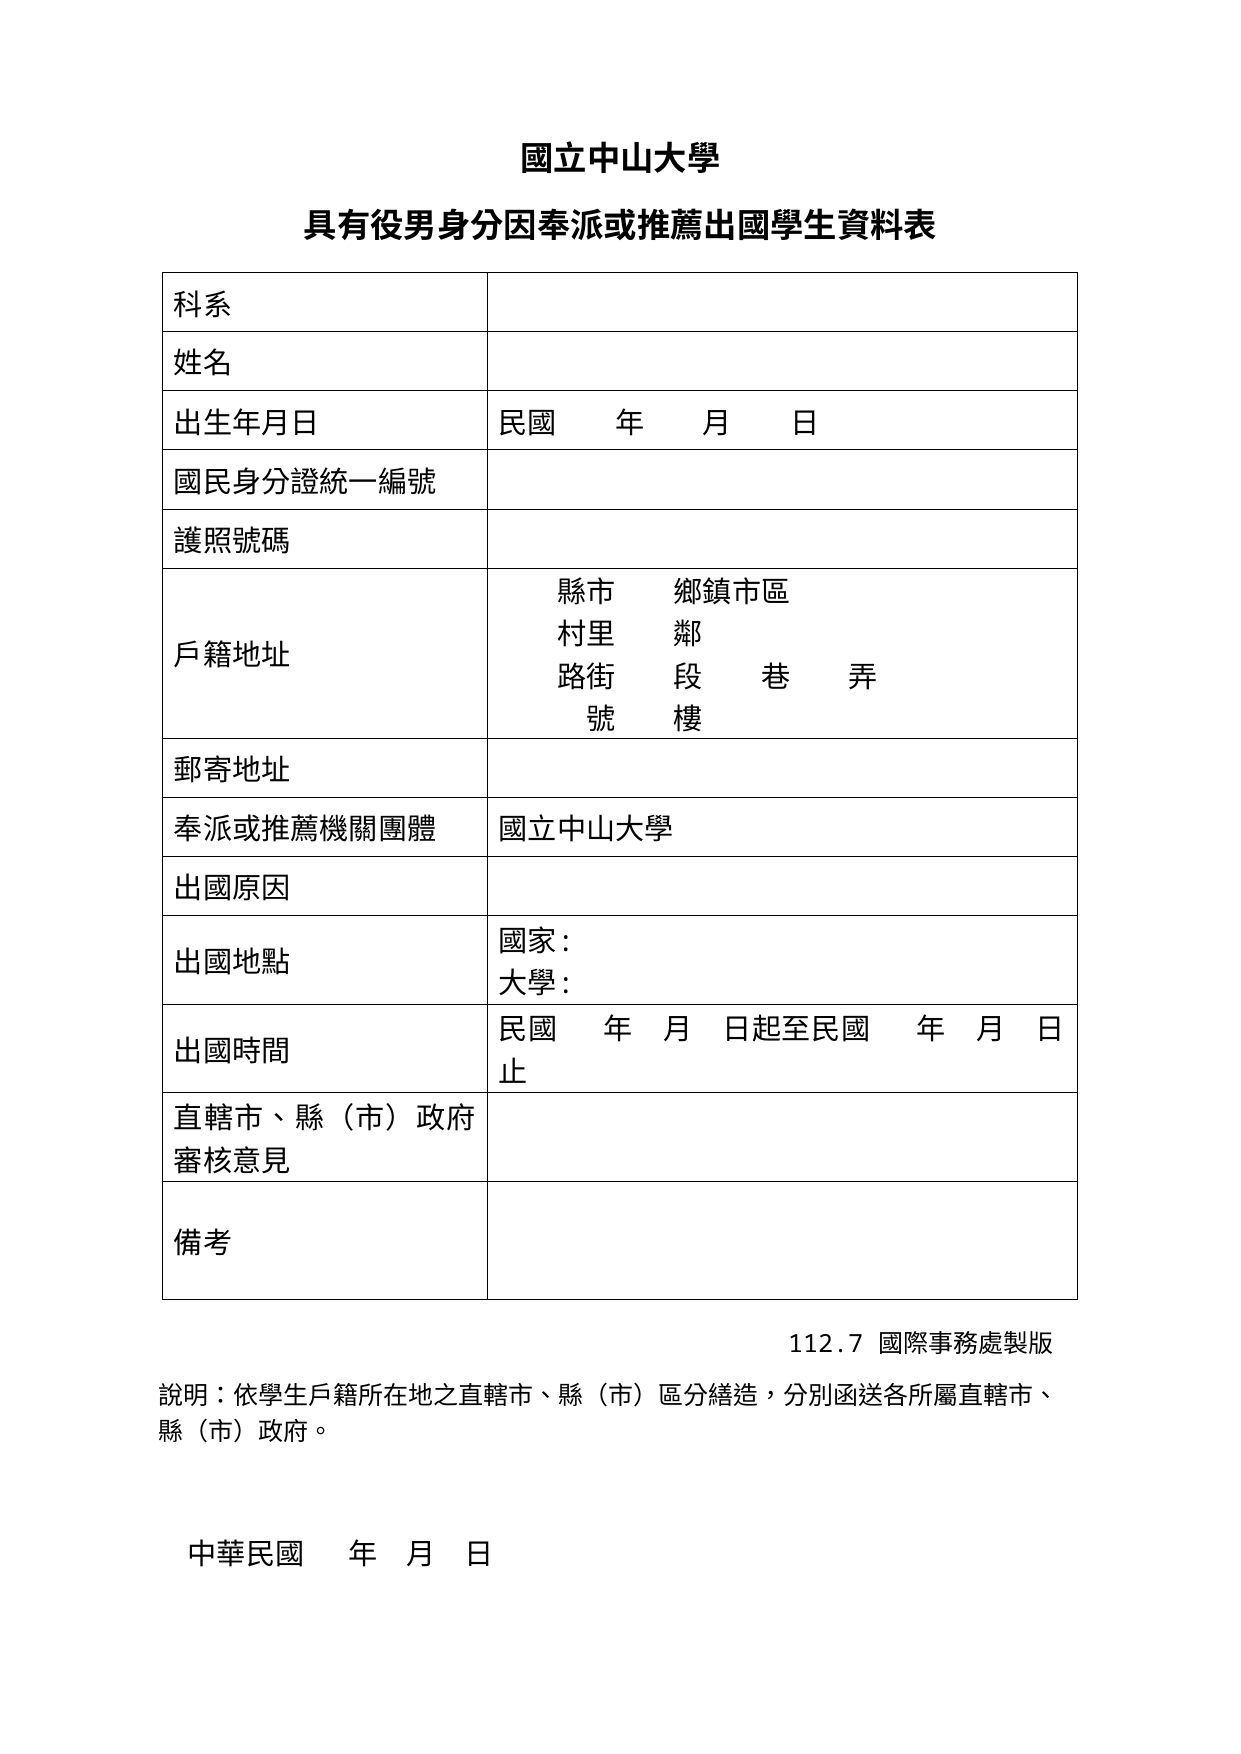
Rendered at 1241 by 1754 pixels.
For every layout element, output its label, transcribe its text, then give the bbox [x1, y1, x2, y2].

table_cell 國家: 大學: [488, 916, 1077, 1003]
table_cell 直轄市、縣（市）政府審核意見 [163, 1093, 487, 1181]
table_cell [488, 1093, 1077, 1181]
table_cell 出生年月日 [163, 391, 487, 449]
table_cell 國民身分證統一編號 [163, 450, 487, 508]
table_cell [488, 1182, 1077, 1299]
table_cell 出國原因 [163, 857, 487, 915]
table_header [488, 273, 1077, 331]
text 說明：依學生戶籍所在地之直轄市、縣（市）區分繕造，分別函送各所屬直轄市、縣（市）政府。 [158, 1375, 1073, 1448]
table_cell [488, 510, 1077, 567]
table_cell 奉派或推薦機關團體 [163, 798, 487, 856]
text 中華民國 年 月 日 [187, 1510, 1053, 1573]
table_cell 縣市 鄉鎮市區 村里 鄰 路街 段 巷 弄 號 樓 [488, 569, 1077, 738]
table_header 科系 [163, 273, 487, 331]
table_cell 備考 [163, 1182, 487, 1299]
table_cell 姓名 [163, 332, 487, 390]
table_cell 出國地點 [163, 916, 487, 1003]
table_cell [488, 332, 1077, 390]
table_cell 出國時間 [163, 1005, 487, 1092]
text 具有役男身分因奉派或推薦出國學生資料表 [187, 199, 1053, 247]
table_cell [488, 857, 1077, 915]
text 112.7 國際事務處製版 [187, 1300, 1053, 1363]
table_cell 民國 年 月 日起至民國 年 月 日止 [488, 1005, 1077, 1092]
table_cell 民國 年 月 日 [488, 391, 1077, 449]
text 國立中山大學 [187, 132, 1053, 180]
table_cell 戶籍地址 [163, 569, 487, 738]
table_cell [488, 450, 1077, 508]
table_cell 護照號碼 [163, 510, 487, 567]
table_cell 國立中山大學 [488, 798, 1077, 856]
table_cell [488, 739, 1077, 797]
table_cell 郵寄地址 [163, 739, 487, 797]
